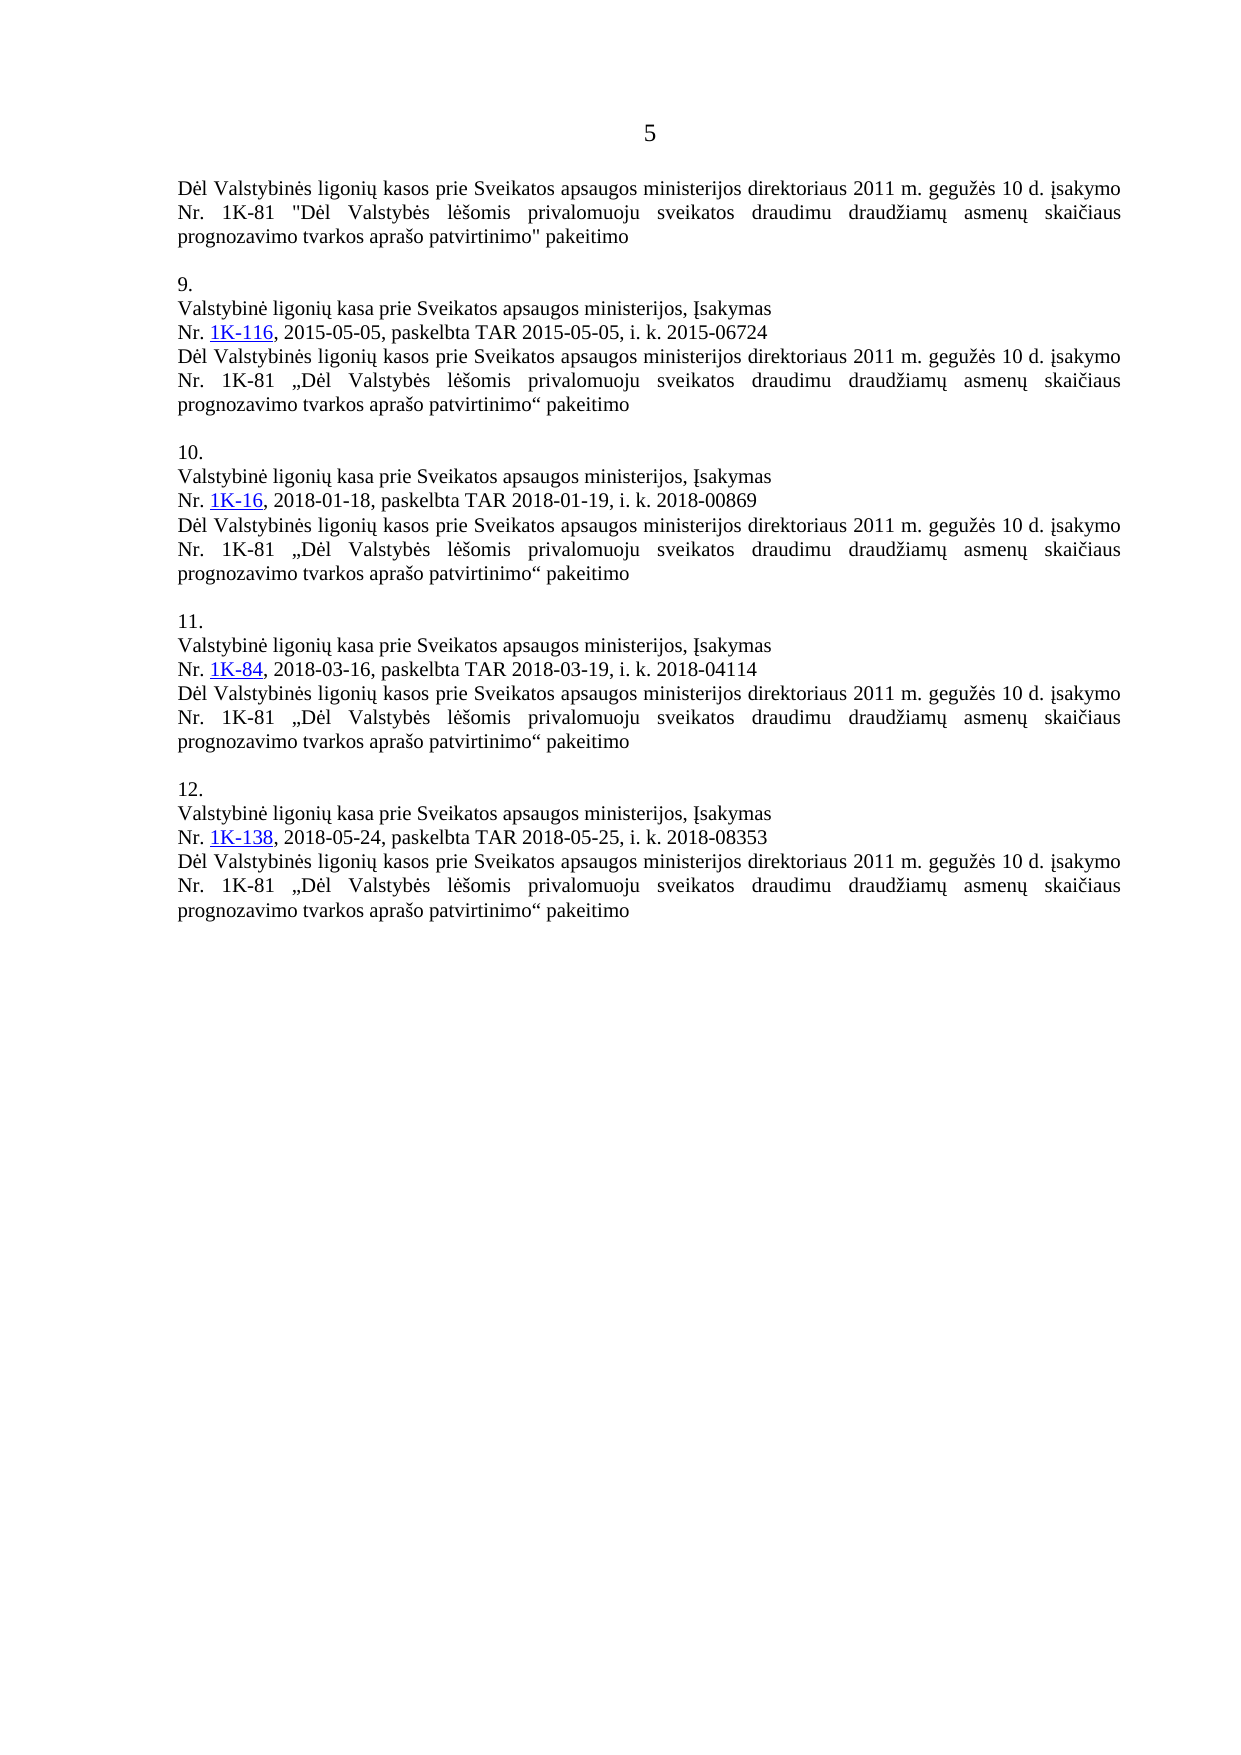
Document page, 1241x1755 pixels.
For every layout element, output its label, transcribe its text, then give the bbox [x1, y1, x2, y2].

text Nr. 1K-138, 2018-05-24, paskelbta TAR 2018-05-25, i. k. 2018-08353 [177, 825, 1122, 849]
text Valstybinė ligonių kasa prie Sveikatos apsaugos ministerijos, Įsakymas [177, 801, 1122, 825]
text 12. [177, 777, 1122, 801]
text Dėl Valstybinės ligonių kasos prie Sveikatos apsaugos ministerijos direktoriaus 2011 m. gegužės 10 d. įsakymo Nr. 1K-81 „Dėl Valstybės lėšomis privalomuoju sveikatos draudimu draudžiamų asmenų skaičiaus prognozavimo tvarkos aprašo patvirtinimo“ pakeitimo [177, 681, 1122, 753]
text Nr. 1K-116, 2015-05-05, paskelbta TAR 2015-05-05, i. k. 2015-06724 [177, 320, 1122, 344]
text Dėl Valstybinės ligonių kasos prie Sveikatos apsaugos ministerijos direktoriaus 2011 m. gegužės 10 d. įsakymo Nr. 1K-81 "Dėl Valstybės lėšomis privalomuoju sveikatos draudimu draudžiamų asmenų skaičiaus prognozavimo tvarkos aprašo patvirtinimo" pakeitimo [177, 176, 1122, 248]
text Dėl Valstybinės ligonių kasos prie Sveikatos apsaugos ministerijos direktoriaus 2011 m. gegužės 10 d. įsakymo Nr. 1K-81 „Dėl Valstybės lėšomis privalomuoju sveikatos draudimu draudžiamų asmenų skaičiaus prognozavimo tvarkos aprašo patvirtinimo“ pakeitimo [177, 849, 1122, 922]
text Nr. 1K-84, 2018-03-16, paskelbta TAR 2018-03-19, i. k. 2018-04114 [177, 657, 1122, 681]
text Nr. 1K-16, 2018-01-18, paskelbta TAR 2018-01-19, i. k. 2018-00869 [177, 488, 1122, 512]
text Valstybinė ligonių kasa prie Sveikatos apsaugos ministerijos, Įsakymas [177, 464, 1122, 488]
text Dėl Valstybinės ligonių kasos prie Sveikatos apsaugos ministerijos direktoriaus 2011 m. gegužės 10 d. įsakymo Nr. 1K-81 „Dėl Valstybės lėšomis privalomuoju sveikatos draudimu draudžiamų asmenų skaičiaus prognozavimo tvarkos aprašo patvirtinimo“ pakeitimo [177, 344, 1122, 416]
text Dėl Valstybinės ligonių kasos prie Sveikatos apsaugos ministerijos direktoriaus 2011 m. gegužės 10 d. įsakymo Nr. 1K-81 „Dėl Valstybės lėšomis privalomuoju sveikatos draudimu draudžiamų asmenų skaičiaus prognozavimo tvarkos aprašo patvirtinimo“ pakeitimo [177, 512, 1122, 585]
text 10. [177, 440, 1122, 464]
text Valstybinė ligonių kasa prie Sveikatos apsaugos ministerijos, Įsakymas [177, 633, 1122, 657]
text 9. [177, 272, 1122, 296]
text 11. [177, 609, 1122, 633]
text Valstybinė ligonių kasa prie Sveikatos apsaugos ministerijos, Įsakymas [177, 296, 1122, 320]
